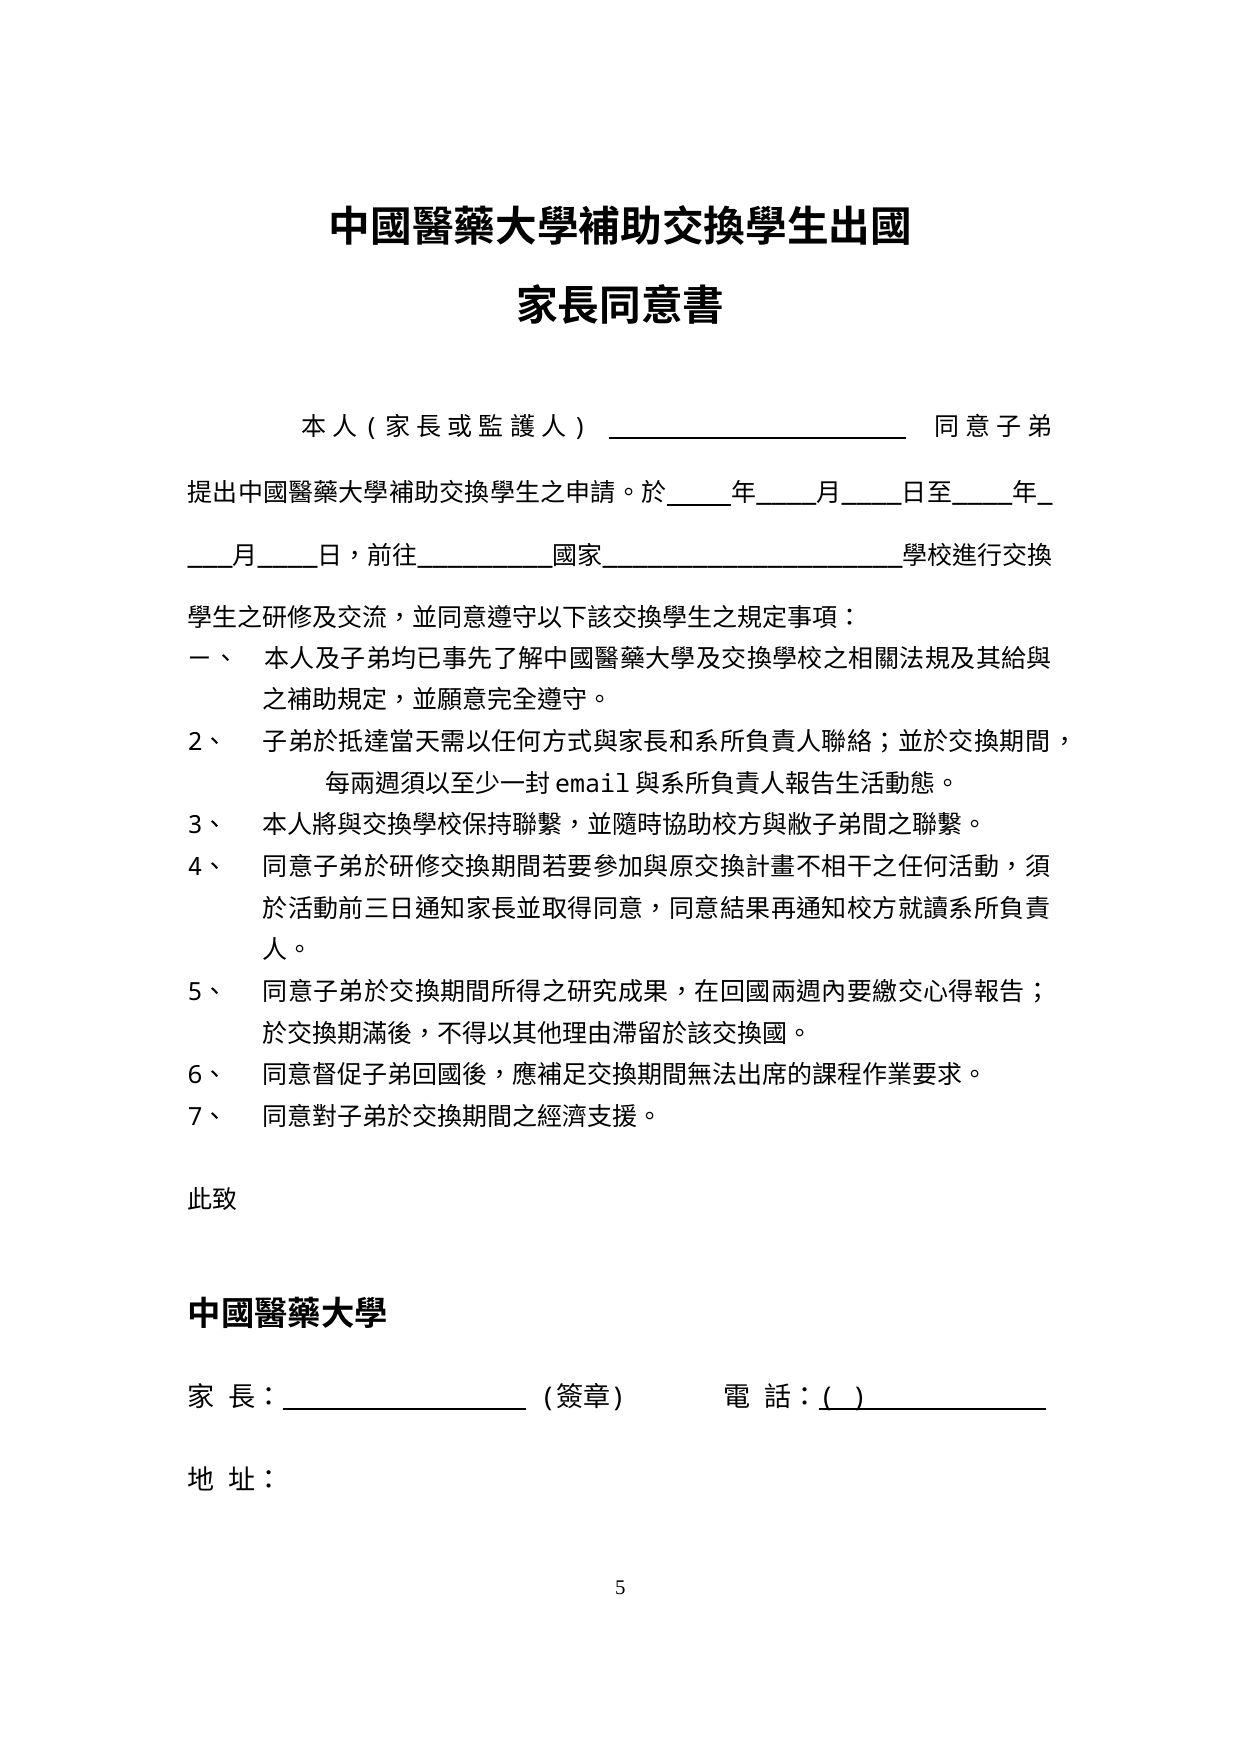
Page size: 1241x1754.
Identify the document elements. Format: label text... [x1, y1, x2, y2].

text 中國醫藥大學 [187, 1269, 1053, 1332]
list 子弟於抵達當天需以任何方式與家長和系所負責人聯絡；並於交換期間， 每兩週須以至少一封email與系所負責人報告生活動態。 [187, 717, 1053, 801]
text 中國醫藥大學補助交換學生出國 [187, 193, 1053, 254]
text 地 址： [187, 1436, 1053, 1498]
list 同意子弟於交換期間所得之研究成果，在回國兩週內要繳交心得報告；於交換期滿後，不得以其他理由滯留於該交換國。 [187, 967, 1053, 1051]
text 本人(家長或監護人) 同意子弟 提出中國醫藥大學補助交換學生之申請。於 年____月____日至____年____月____日，前往_________國家____________________學校進行交換學生之研修及交流，並同意遵守以下該交換學生之規定事項： [187, 384, 1053, 634]
list 同意對子弟於交換期間之經濟支援。 [187, 1092, 1053, 1134]
text 此致 [187, 1176, 1053, 1217]
list 同意督促子弟回國後，應補足交換期間無法出席的課程作業要求。 [187, 1051, 1053, 1092]
list 同意子弟於研修交換期間若要參加與原交換計畫不相干之任何活動，須於活動前三日通知家長並取得同意，同意結果再通知校方就讀系所負責人。 [187, 842, 1053, 967]
text 家長同意書 [187, 272, 1053, 333]
text 家 長： (簽章) 電 話：( ) [187, 1353, 1053, 1415]
list 本人將與交換學校保持聯繫，並隨時協助校方與敝子弟間之聯繫。 [187, 801, 1053, 842]
text ㄧ、 本人及子弟均已事先了解中國醫藥大學及交換學校之相關法規及其給與之補助規定，並願意完全遵守。 [187, 634, 1053, 717]
